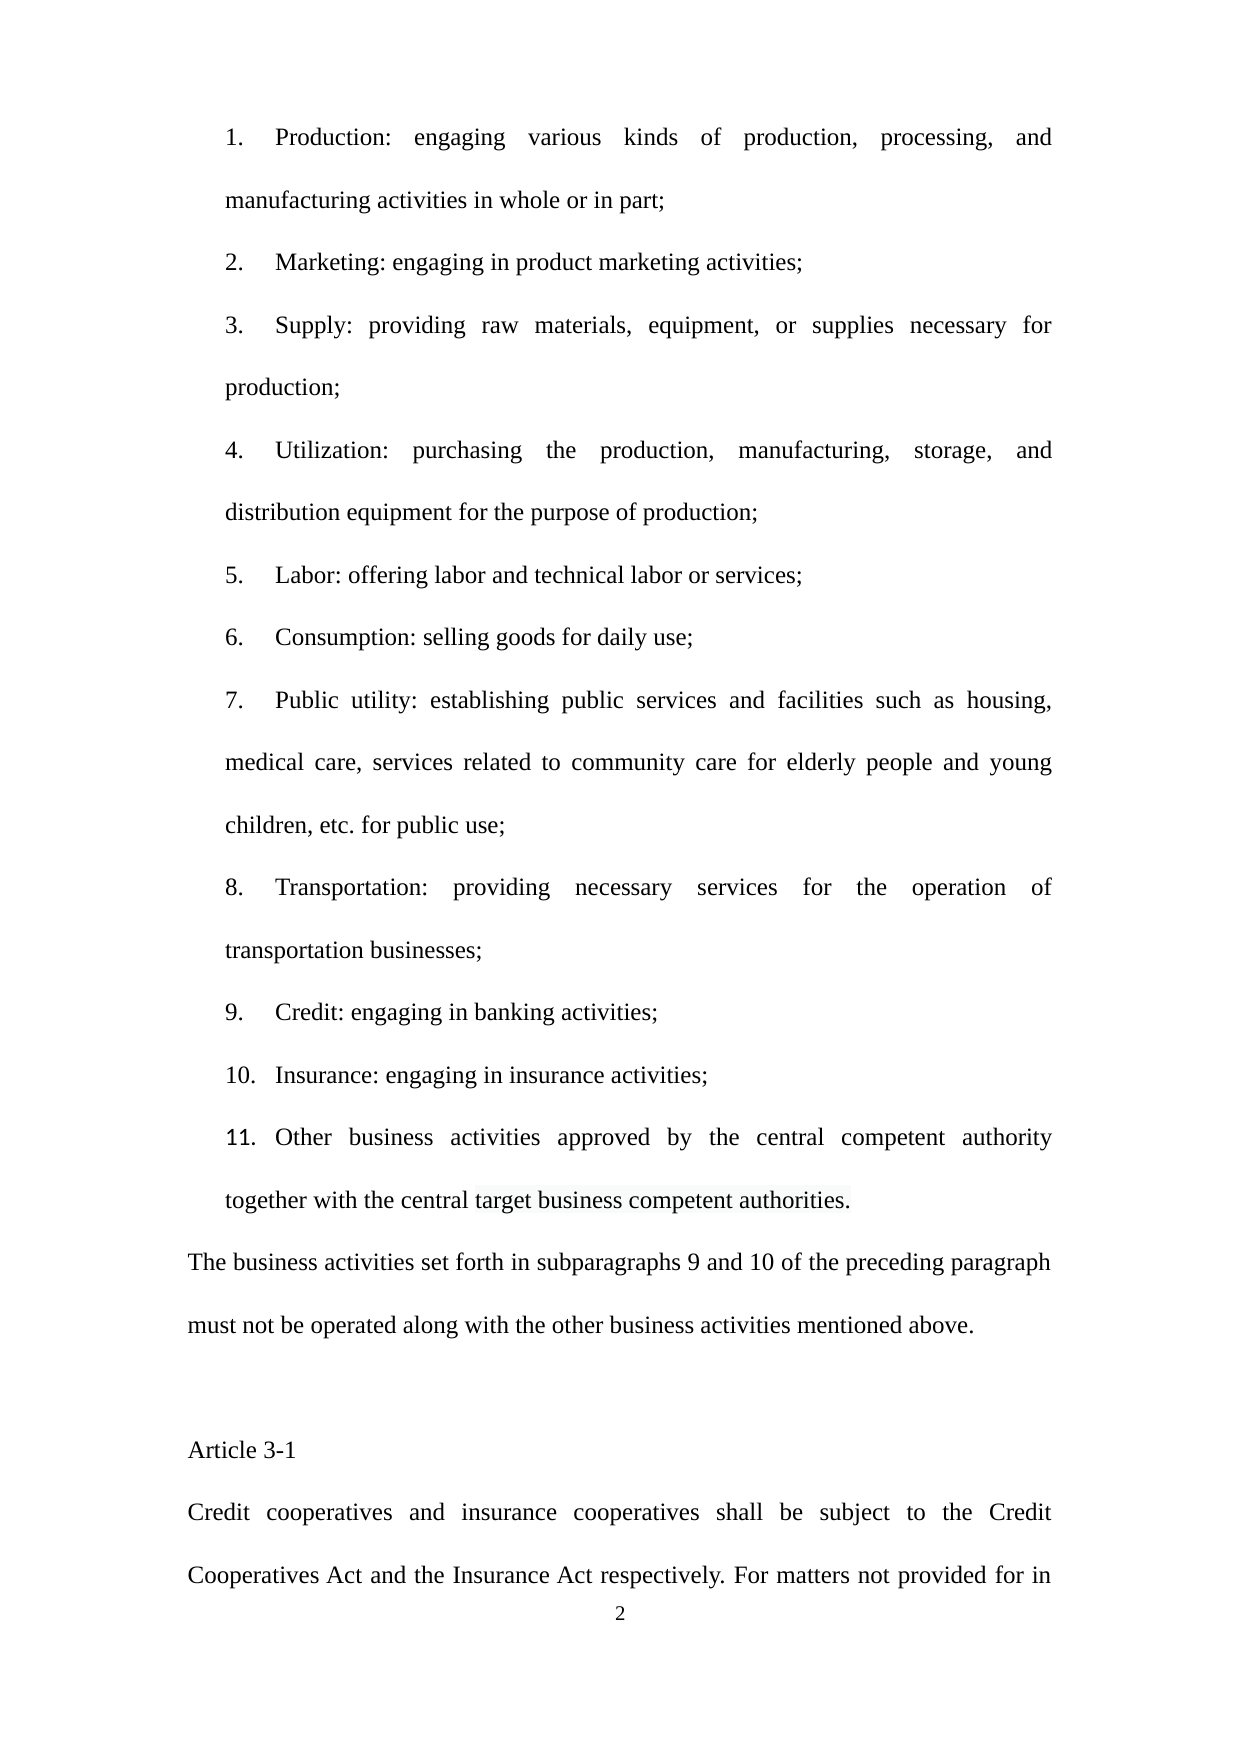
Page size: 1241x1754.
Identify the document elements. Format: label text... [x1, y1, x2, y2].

list Supply: providing raw materials, equipment, or supplies necessary for production; [225, 282, 1053, 407]
list Labor: offering labor and technical labor or services; [225, 532, 1053, 595]
text Credit cooperatives and insurance cooperatives shall be subject to the Credit Cooperatives Act and the Insurance Act respectively. For matters not provided for in [187, 1470, 1053, 1595]
list Credit: engaging in banking activities; [225, 970, 1053, 1032]
list Transportation: providing necessary services for the operation of transportation businesses; [225, 845, 1053, 970]
list Insurance: engaging in insurance activities; [225, 1032, 1053, 1095]
list Production: engaging various kinds of production, processing, and manufacturing activities in whole or in part; [225, 95, 1053, 220]
list Utilization: purchasing the production, manufacturing, storage, and distribution equipment for the purpose of production; [225, 407, 1053, 532]
text The business activities set forth in subparagraphs 9 and 10 of the preceding paragraph must not be operated along with the other business activities mentioned above. [187, 1220, 1053, 1345]
list Consumption: selling goods for daily use; [225, 595, 1053, 657]
list Marketing: engaging in product marketing activities; [225, 220, 1053, 282]
text Article 3-1 [187, 1407, 1053, 1470]
list Public utility: establishing public services and facilities such as housing, medical care, services related to community care for elderly people and young children, etc. for public use; [225, 657, 1053, 845]
list Other business activities approved by the central competent authority together with the central target business competent authorities. [225, 1095, 1053, 1220]
